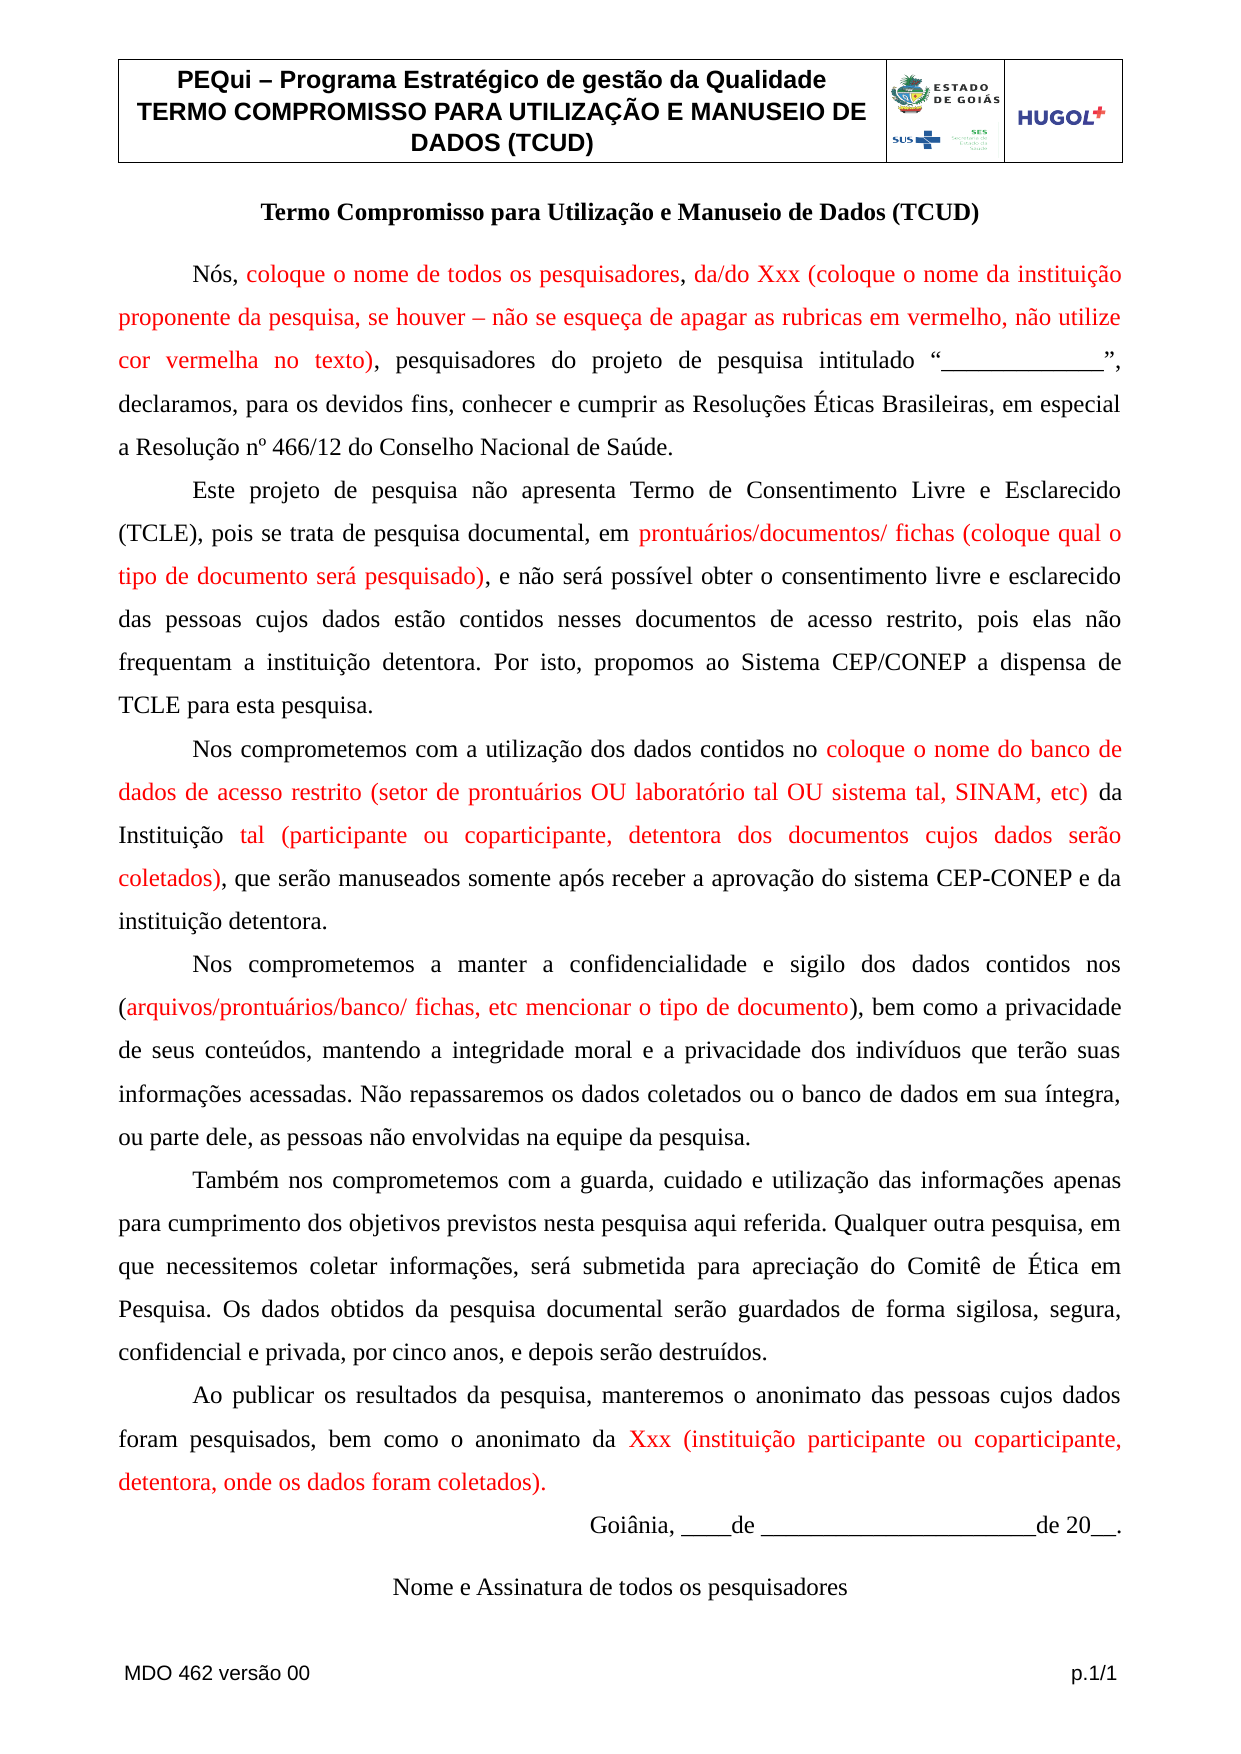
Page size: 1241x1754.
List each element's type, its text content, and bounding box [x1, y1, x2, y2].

picture [1008, 76, 1115, 155]
picture [891, 74, 1000, 158]
text Nos comprometemos a manter a confidencialidade e sigilo dos dados contidos nos (arquivos/prontuários/banco/ fichas, etc mencionar o tipo de documento), bem como a privacidade de seus conteúdos, mantendo a integridade moral e a privacidade dos indivíduos que terão suas informações acessadas. Não repassaremos os dados coletados ou o banco de dados em sua íntegra, ou parte dele, as pessoas não envolvidas na equipe da pesquisa. [118, 949, 1122, 1151]
text Termo Compromisso para Utilização e Manuseio de Dados (TCUD) [118, 197, 1122, 226]
text Também nos comprometemos com a guarda, cuidado e utilização das informações apenas para cumprimento dos objetivos previstos nesta pesquisa aqui referida. Qualquer outra pesquisa, em que necessitemos coletar informações, será submetida para apreciação do Comitê de Ética em Pesquisa. Os dados obtidos da pesquisa documental serão guardados de forma sigilosa, segura, confidencial e privada, por cinco anos, e depois serão destruídos. [118, 1165, 1122, 1366]
text Nome e Assinatura de todos os pesquisadores [118, 1572, 1122, 1601]
text Nós, coloque o nome de todos os pesquisadores, da/do Xxx (coloque o nome da instituição proponente da pesquisa, se houver – não se esqueça de apagar as rubricas em vermelho, não utilize cor vermelha no texto), pesquisadores do projeto de pesquisa intitulado “_____________”, declaramos, para os devidos fins, conhecer e cumprir as Resoluções Éticas Brasileiras, em especial a Resolução nº 466/12 do Conselho Nacional de Saúde. [118, 259, 1122, 461]
text Nos comprometemos com a utilização dos dados contidos no coloque o nome do banco de dados de acesso restrito (setor de prontuários OU laboratório tal OU sistema tal, SINAM, etc) da Instituição tal (participante ou coparticipante, detentora dos documentos cujos dados serão coletados), que serão manuseados somente após receber a aprovação do sistema CEP-CONEP e da instituição detentora. [118, 734, 1122, 935]
text Ao publicar os resultados da pesquisa, manteremos o anonimato das pessoas cujos dados foram pesquisados, bem como o anonimato da Xxx (instituição participante ou coparticipante, detentora, onde os dados foram coletados). [118, 1381, 1122, 1496]
text Este projeto de pesquisa não apresenta Termo de Consentimento Livre e Esclarecido (TCLE), pois se trata de pesquisa documental, em prontuários/documentos/ fichas (coloque qual o tipo de documento será pesquisado), e não será possível obter o consentimento livre e esclarecido das pessoas cujos dados estão contidos nesses documentos de acesso restrito, pois elas não frequentam a instituição detentora. Por isto, propomos ao Sistema CEP/CONEP a dispensa de TCLE para esta pesquisa. [118, 475, 1122, 719]
text Goiânia, ____de ______________________de 20__. [118, 1510, 1122, 1539]
